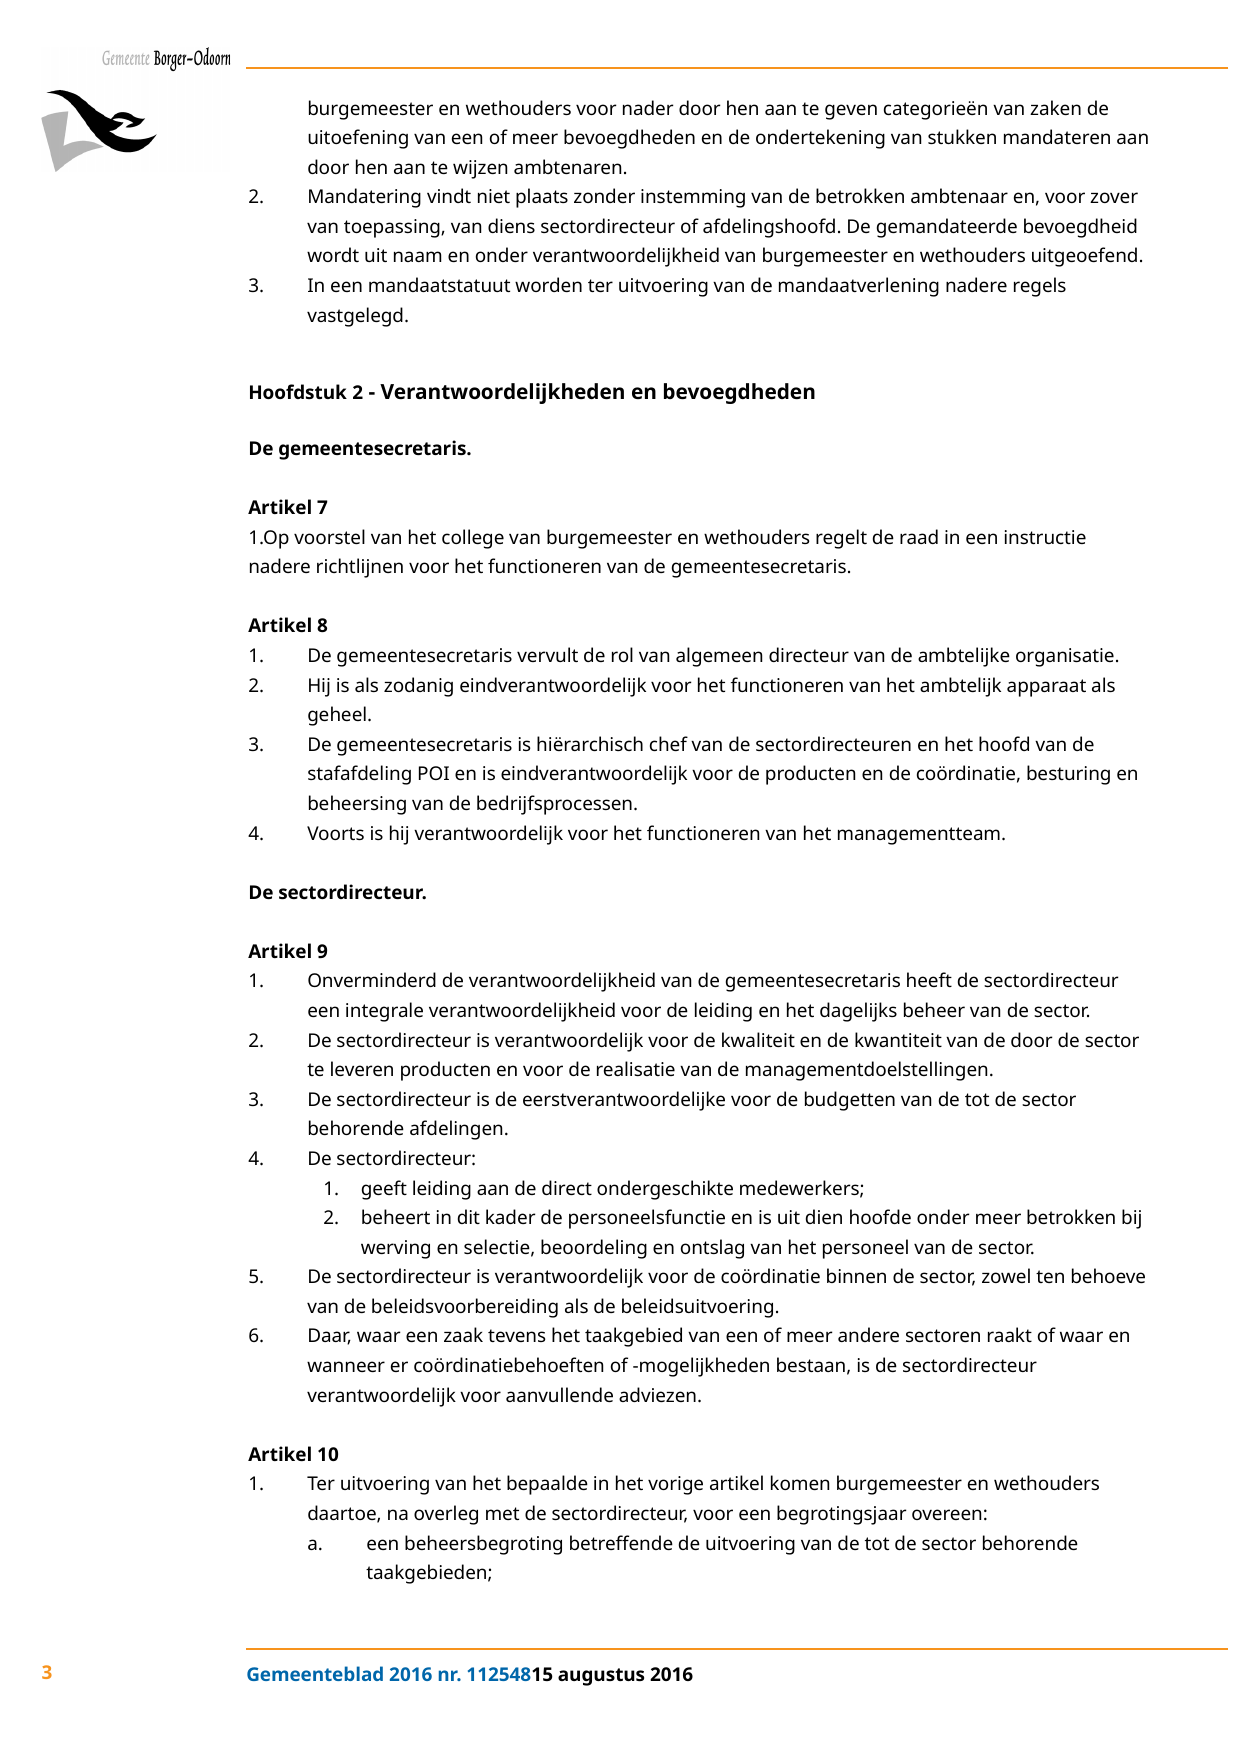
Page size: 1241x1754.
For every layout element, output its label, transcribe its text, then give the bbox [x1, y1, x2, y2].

text Artikel 8 [248, 613, 1152, 638]
list Voorts is hij verantwoordelijk voor het functioneren van het managementteam. [248, 820, 1152, 845]
list een beheersbegroting betreffende de uitvoering van de tot de sector behorende taakgebieden; [307, 1530, 1152, 1585]
list De gemeentesecretaris is hiërarchisch chef van de sectordirecteuren en het hoofd van de stafafdeling POI en is eindverantwoordelijk voor de producten en de coördinatie, besturing en beheersing van de bedrijfsprocessen. [248, 731, 1152, 816]
text Artikel 9 [248, 938, 1152, 964]
list De sectordirecteur: [248, 1145, 1152, 1171]
list De sectordirecteur is de eerstverantwoordelijke voor de budgetten van de tot de sector behorende afdelingen. [248, 1086, 1152, 1141]
picture [41, 47, 231, 172]
list De gemeentesecretaris vervult de rol van algemeen directeur van de ambtelijke organisatie. [248, 642, 1152, 668]
text De sectordirecteur. [248, 879, 1152, 904]
list Daar, waar een zaak tevens het taakgebied van een of meer andere sectoren raakt of waar en wanneer er coördinatiebehoeften of -mogelijkheden bestaan, is de sectordirecteur verantwoordelijk voor aanvullende adviezen. [248, 1323, 1152, 1407]
list burgemeester en wethouders voor nader door hen aan te geven categorieën van zaken de uitoefening van een of meer bevoegdheden en de ondertekening van stukken mandateren aan door hen aan te wijzen ambtenaren. [248, 95, 1152, 180]
text 1.Op voorstel van het college van burgemeester en wethouders regelt de raad in een instructie nadere richtlijnen voor het functioneren van de gemeentesecretaris. [248, 524, 1152, 579]
list Ter uitvoering van het bepaalde in het vorige artikel komen burgemeester en wethouders daartoe, na overleg met de sectordirecteur, voor een begrotingsjaar overeen: [248, 1471, 1152, 1526]
list geeft leiding aan de direct ondergeschikte medewerkers; [323, 1175, 1152, 1200]
list De sectordirecteur is verantwoordelijk voor de kwaliteit en de kwantiteit van de door de sector te leveren producten en voor de realisatie van de managementdoelstellingen. [248, 1027, 1152, 1082]
text Artikel 7 [248, 494, 1152, 520]
list beheert in dit kader de personeelsfunctie en is uit dien hoofde onder meer betrokken bij werving en selectie, beoordeling en ontslag van het personeel van de sector. [323, 1204, 1152, 1259]
list De sectordirecteur is verantwoordelijk voor de coördinatie binnen de sector, zowel ten behoeve van de beleidsvoorbereiding als de beleidsuitvoering. [248, 1263, 1152, 1319]
list Onverminderd de verantwoordelijkheid van de gemeentesecretaris heeft de sectordirecteur een integrale verantwoordelijkheid voor de leiding en het dagelijks beheer van de sector. [248, 968, 1152, 1023]
list Hij is als zodanig eindverantwoordelijk voor het functioneren van het ambtelijk apparaat als geheel. [248, 672, 1152, 727]
list In een mandaatstatuut worden ter uitvoering van de mandaatverlening nadere regels vastgelegd. [248, 272, 1152, 328]
list Mandatering vindt niet plaats zonder instemming van de betrokken ambtenaar en, voor zover van toepassing, van diens sectordirecteur of afdelingshoofd. De gemandateerde bevoegdheid wordt uit naam en onder verantwoordelijkheid van burgemeester en wethouders uitgeoefend. [248, 183, 1152, 268]
text De gemeentesecretaris. [248, 435, 1152, 461]
text Artikel 10 [248, 1441, 1152, 1467]
text Hoofdstuk 2 - Verantwoordelijkheden en bevoegdheden [248, 377, 1152, 406]
